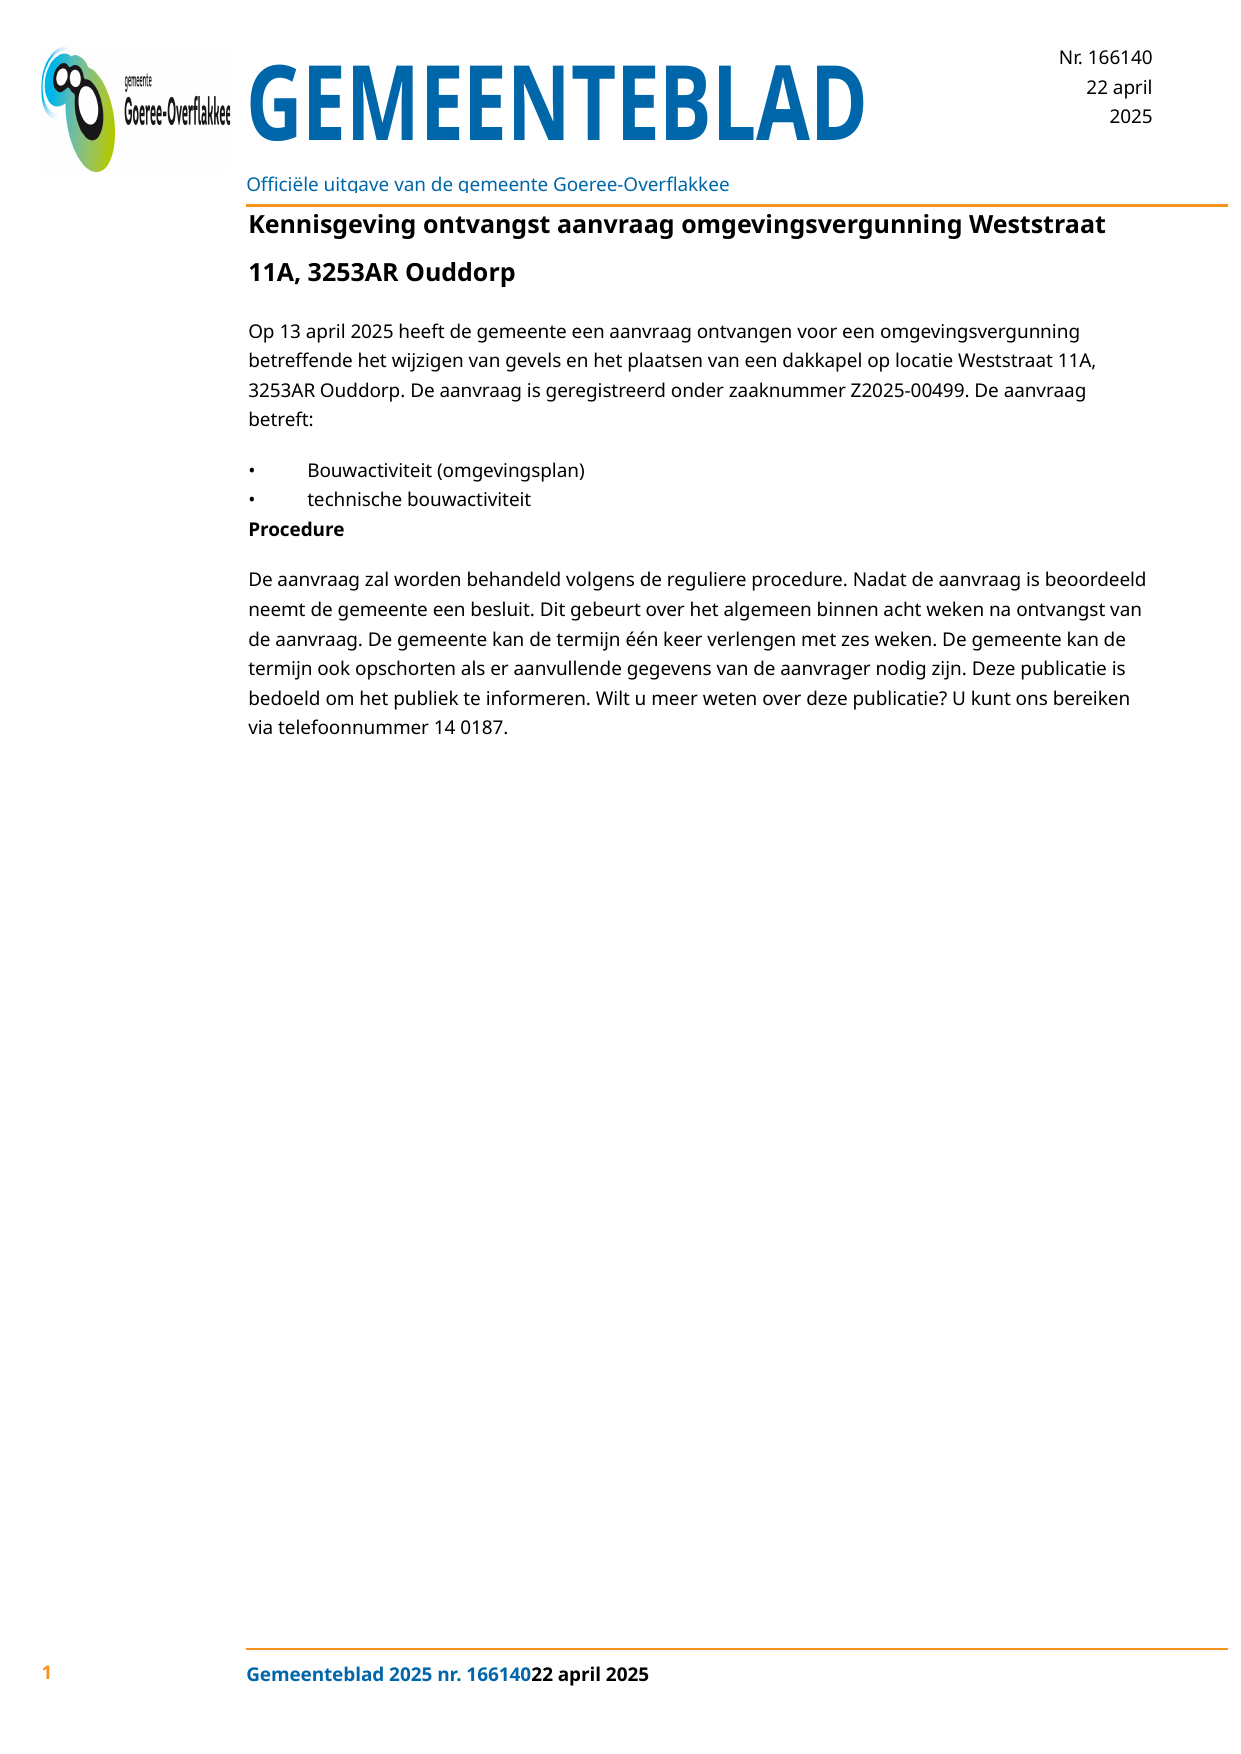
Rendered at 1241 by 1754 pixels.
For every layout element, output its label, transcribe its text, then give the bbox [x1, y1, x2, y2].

text De aanvraag zal worden behandeld volgens de reguliere procedure. Nadat de aanvraag is beoordeeld neemt de gemeente een besluit. Dit gebeurt over het algemeen binnen acht weken na ontvangst van de aanvraag. De gemeente kan de termijn één keer verlengen met zes weken. De gemeente kan de termijn ook opschorten als er aanvullende gegevens van de aanvrager nodig zijn. Deze publicatie is bedoeld om het publiek te informeren. Wilt u meer weten over deze publicatie? U kunt ons bereiken via telefoonnummer 14 0187. [248, 567, 1152, 740]
picture [41, 47, 231, 172]
text Kennisgeving ontvangst aanvraag omgevingsvergunning Weststraat 11A, 3253AR Ouddorp [248, 207, 1152, 288]
list technische bouwactiviteit [248, 487, 1152, 512]
text Op 13 april 2025 heeft de gemeente een aanvraag ontvangen voor een omgevingsvergunning betreffende het wijzigen van gevels en het plaatsen van een dakkapel op locatie Weststraat 11A, 3253AR Ouddorp. De aanvraag is geregistreerd onder zaaknummer Z2025-00499. De aanvraag betreft: [248, 318, 1152, 432]
text Procedure [248, 516, 1152, 542]
list Bouwactiviteit (omgevingsplan) [248, 457, 1152, 483]
